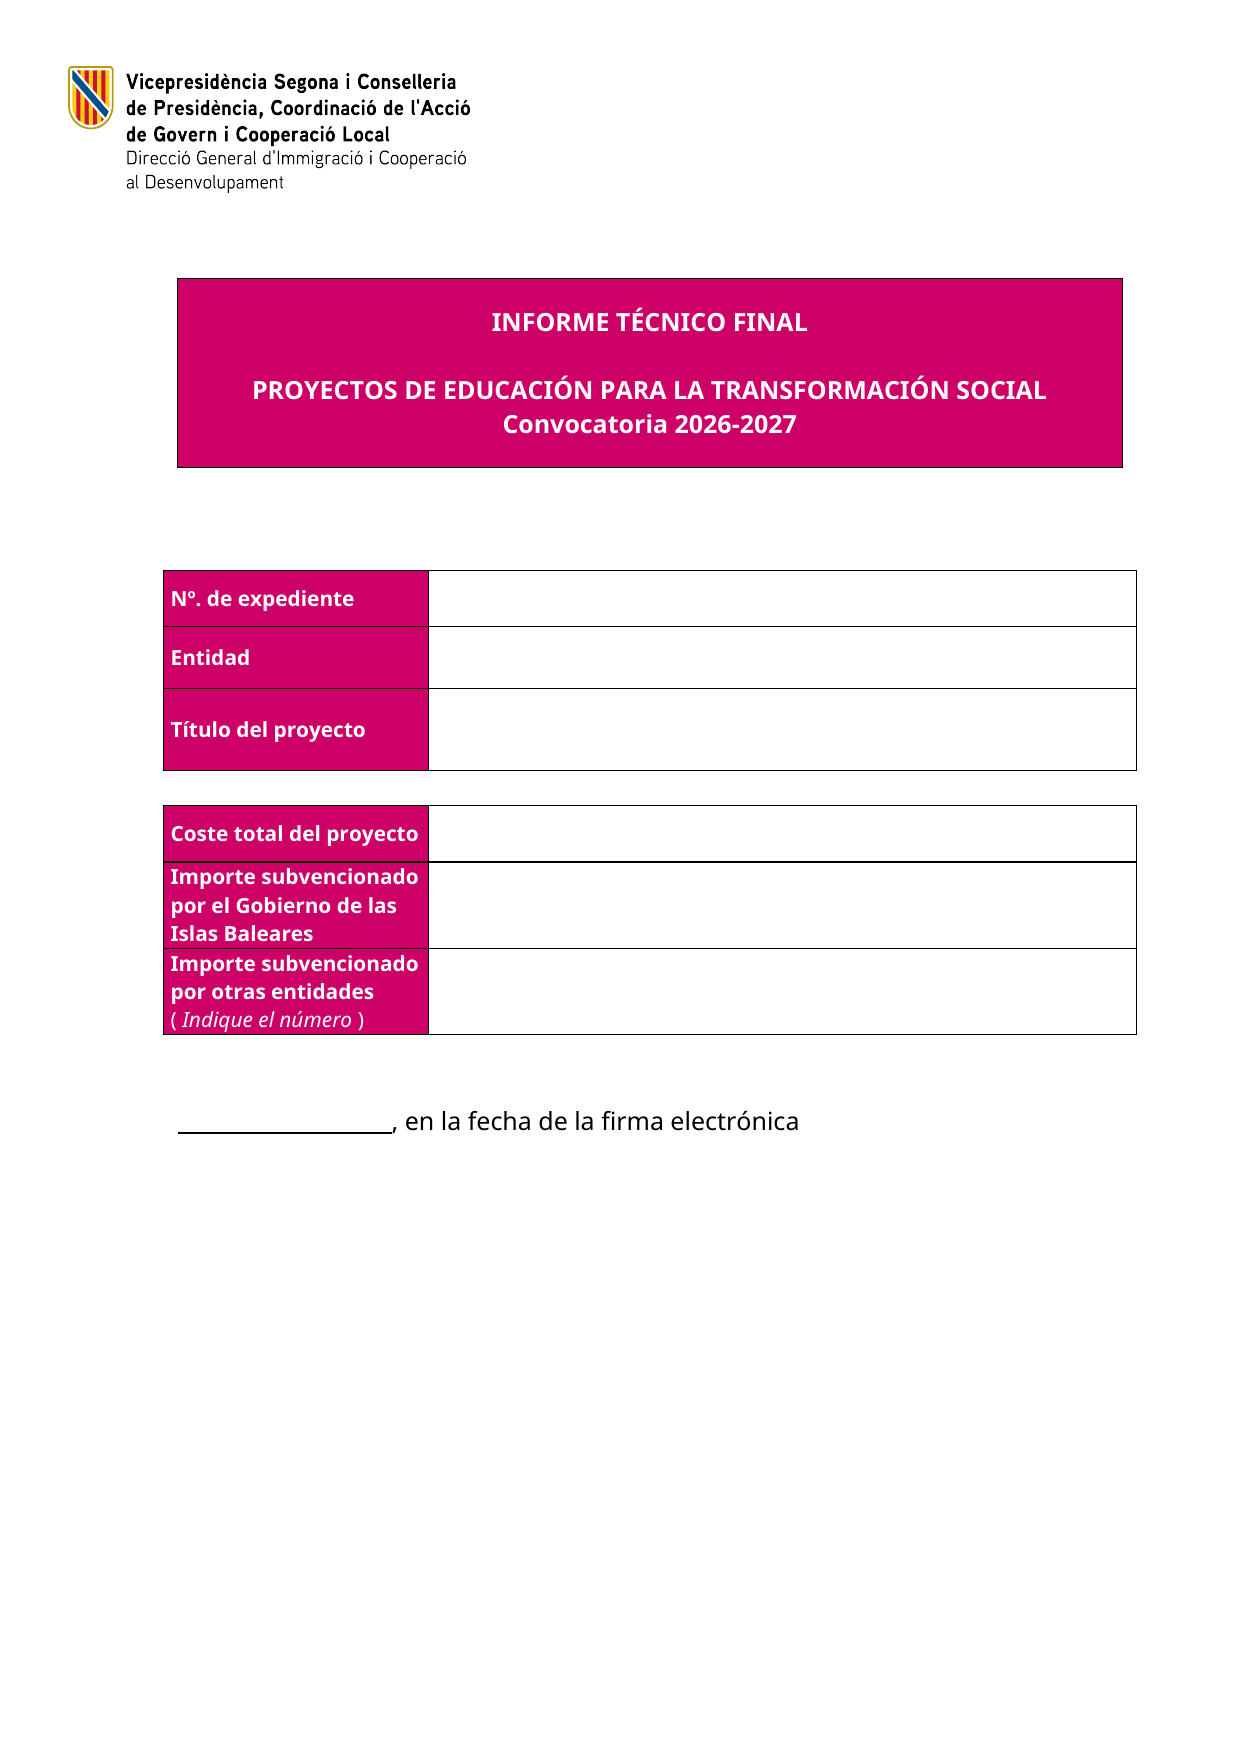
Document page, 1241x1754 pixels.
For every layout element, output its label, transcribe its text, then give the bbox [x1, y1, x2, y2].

text , en la fecha de la firma electrónica [177, 1103, 1122, 1137]
table_cell Entidad [164, 627, 428, 688]
table_cell [429, 689, 1136, 770]
table_cell Importe subvencionado por el Gobierno de las Islas Baleares [164, 863, 428, 948]
table_header [429, 806, 1136, 861]
table_header Nº. de expediente [164, 571, 428, 626]
table_cell Título del proyecto [164, 689, 428, 770]
table_cell [429, 949, 1136, 1034]
table_cell [429, 627, 1136, 688]
table_cell Importe subvencionado por otras entidades ( Indique el número ) [164, 949, 428, 1034]
table_header [429, 571, 1136, 626]
table_cell [429, 863, 1136, 948]
table_header INFORME TÉCNICO FINAL PROYECTOS DE EDUCACIÓN PARA LA TRANSFORMACIÓN SOCIAL Convocatoria 2026-2027 [178, 279, 1122, 467]
picture [63, 56, 477, 201]
table_header Coste total del proyecto [164, 806, 428, 861]
